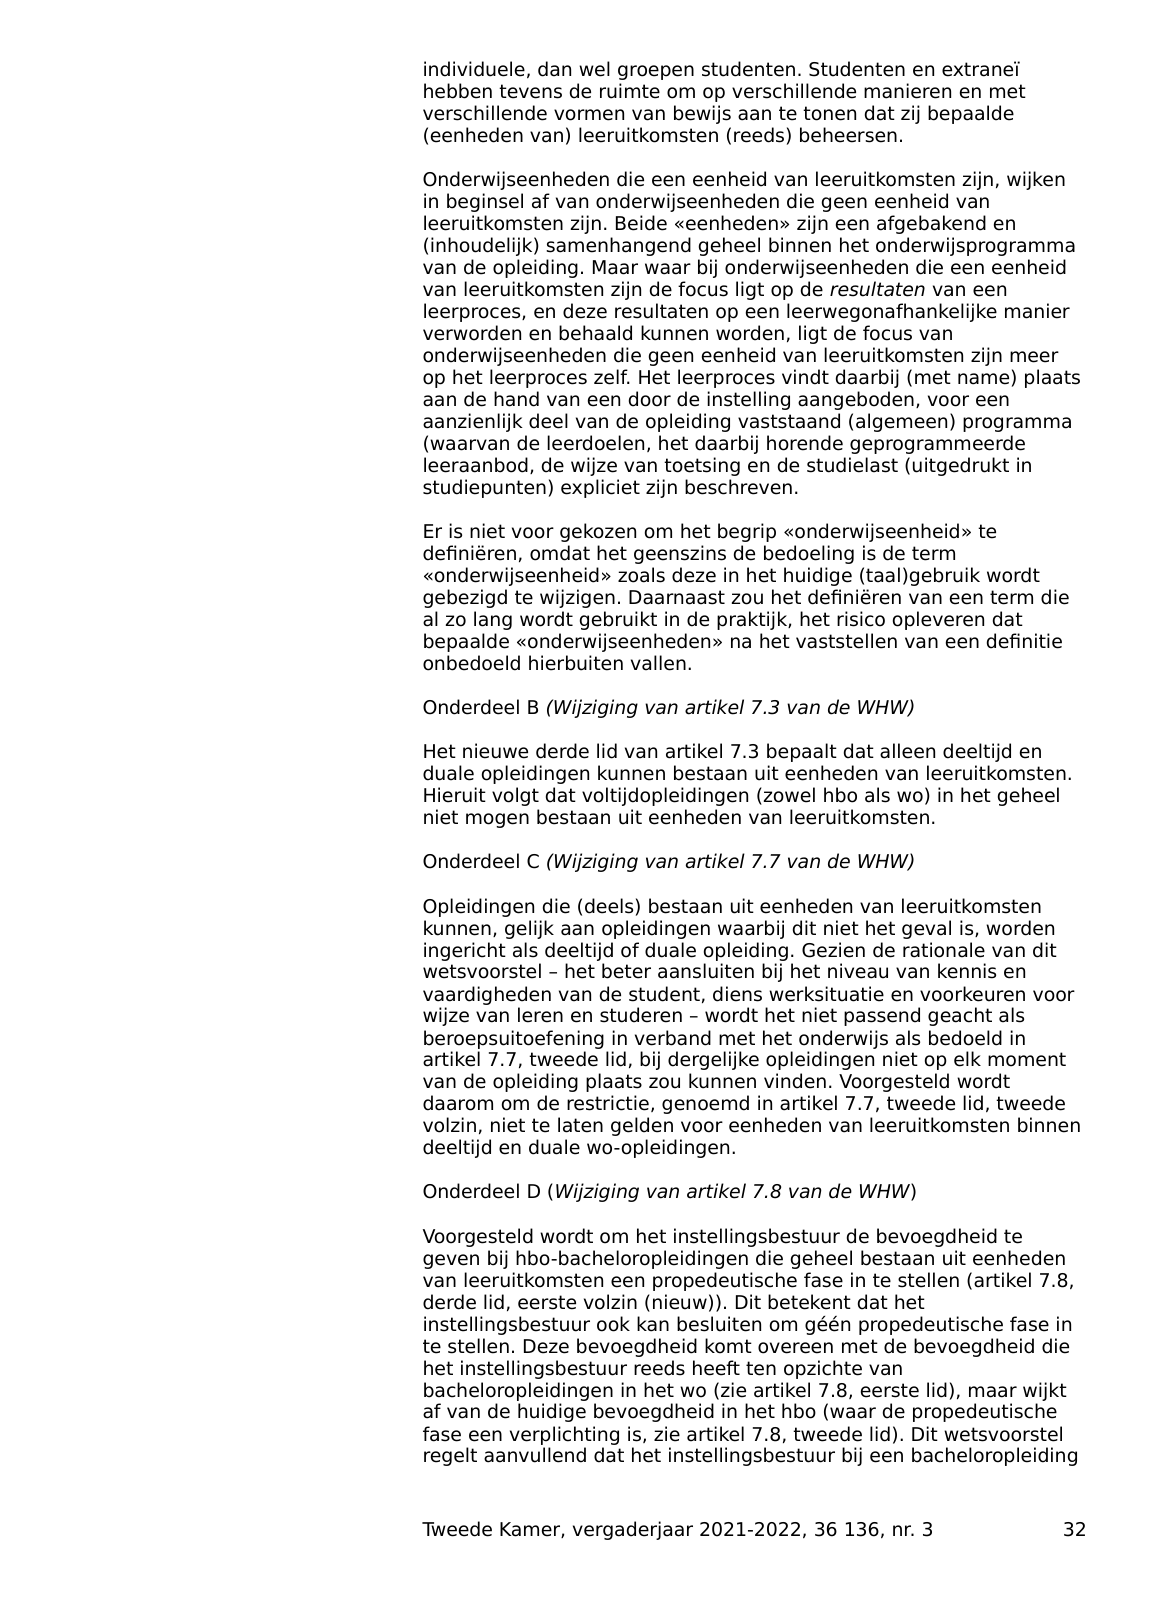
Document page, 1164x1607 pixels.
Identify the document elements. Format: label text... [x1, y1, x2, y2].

text Opleidingen die (deels) bestaan uit eenheden van leeruitkomsten kunnen, gelijk aan opleidingen waarbij dit niet het geval is, worden ingericht als deeltijd of duale opleiding. Gezien de rationale van dit wetsvoorstel – het beter aansluiten bij het niveau van kennis en vaardigheden van de student, diens werksituatie en voorkeuren voor wijze van leren en studeren – wordt het niet passend geacht als beroepsuitoefening in verband met het onderwijs als bedoeld in artikel 7.7, tweede lid, bij dergelijke opleidingen niet op elk moment van de opleiding plaats zou kunnen vinden. Voorgesteld wordt daarom om de restrictie, genoemd in artikel 7.7, tweede lid, tweede volzin, niet te laten gelden voor eenheden van leeruitkomsten binnen deeltijd en duale wo-opleidingen. [422, 896, 1087, 1159]
subtitle Onderdeel D (Wijziging van artikel 7.8 van de WHW) [422, 1181, 1087, 1203]
subtitle Onderdeel C (Wijziging van artikel 7.7 van de WHW) [422, 851, 1087, 873]
text individuele, dan wel groepen studenten. Studenten en extraneï hebben tevens de ruimte om op verschillende manieren en met verschillende vormen van bewijs aan te tonen dat zij bepaalde (eenheden van) leeruitkomsten (reeds) beheersen. [422, 59, 1087, 147]
text Voorgesteld wordt om het instellingsbestuur de bevoegdheid te geven bij hbo-bacheloropleidingen die geheel bestaan uit eenheden van leeruitkomsten een propedeutische fase in te stellen (artikel 7.8, derde lid, eerste volzin (nieuw)). Dit betekent dat het instellingsbestuur ook kan besluiten om géén propedeutische fase in te stellen. Deze bevoegdheid komt overeen met de bevoegdheid die het instellingsbestuur reeds heeft ten opzichte van bacheloropleidingen in het wo (zie artikel 7.8, eerste lid), maar wijkt af van de huidige bevoegdheid in het hbo (waar de propedeutische fase een verplichting is, zie artikel 7.8, tweede lid). Dit wetsvoorstel regelt aanvullend dat het instellingsbestuur bij een bacheloropleiding [422, 1226, 1087, 1467]
text Het nieuwe derde lid van artikel 7.3 bepaalt dat alleen deeltijd en duale opleidingen kunnen bestaan uit eenheden van leeruitkomsten. Hieruit volgt dat voltijdopleidingen (zowel hbo als wo) in het geheel niet mogen bestaan uit eenheden van leeruitkomsten. [422, 741, 1087, 829]
text Onderwijseenheden die een eenheid van leeruitkomsten zijn, wijken in beginsel af van onderwijseenheden die geen eenheid van leeruitkomsten zijn. Beide «eenheden» zijn een afgebakend en (inhoudelijk) samenhangend geheel binnen het onderwijsprogramma van de opleiding. Maar waar bij onderwijseenheden die een eenheid van leeruitkomsten zijn de focus ligt op de resultaten van een leerproces, en deze resultaten op een leerwegonafhankelijke manier verworden en behaald kunnen worden, ligt de focus van onderwijseenheden die geen eenheid van leeruitkomsten zijn meer op het leerproces zelf. Het leerproces vindt daarbij (met name) plaats aan de hand van een door de instelling aangeboden, voor een aanzienlijk deel van de opleiding vaststaand (algemeen) programma (waarvan de leerdoelen, het daarbij horende geprogrammeerde leeraanbod, de wijze van toetsing en de studielast (uitgedrukt in studiepunten) expliciet zijn beschreven. [422, 169, 1087, 499]
text Er is niet voor gekozen om het begrip «onderwijseenheid» te definiëren, omdat het geenszins de bedoeling is de term «onderwijseenheid» zoals deze in het huidige (taal)gebruik wordt gebezigd te wijzigen. Daarnaast zou het definiëren van een term die al zo lang wordt gebruikt in de praktijk, het risico opleveren dat bepaalde «onderwijseenheden» na het vaststellen van een definitie onbedoeld hierbuiten vallen. [422, 521, 1087, 675]
subtitle Onderdeel B (Wijziging van artikel 7.3 van de WHW) [422, 697, 1087, 719]
